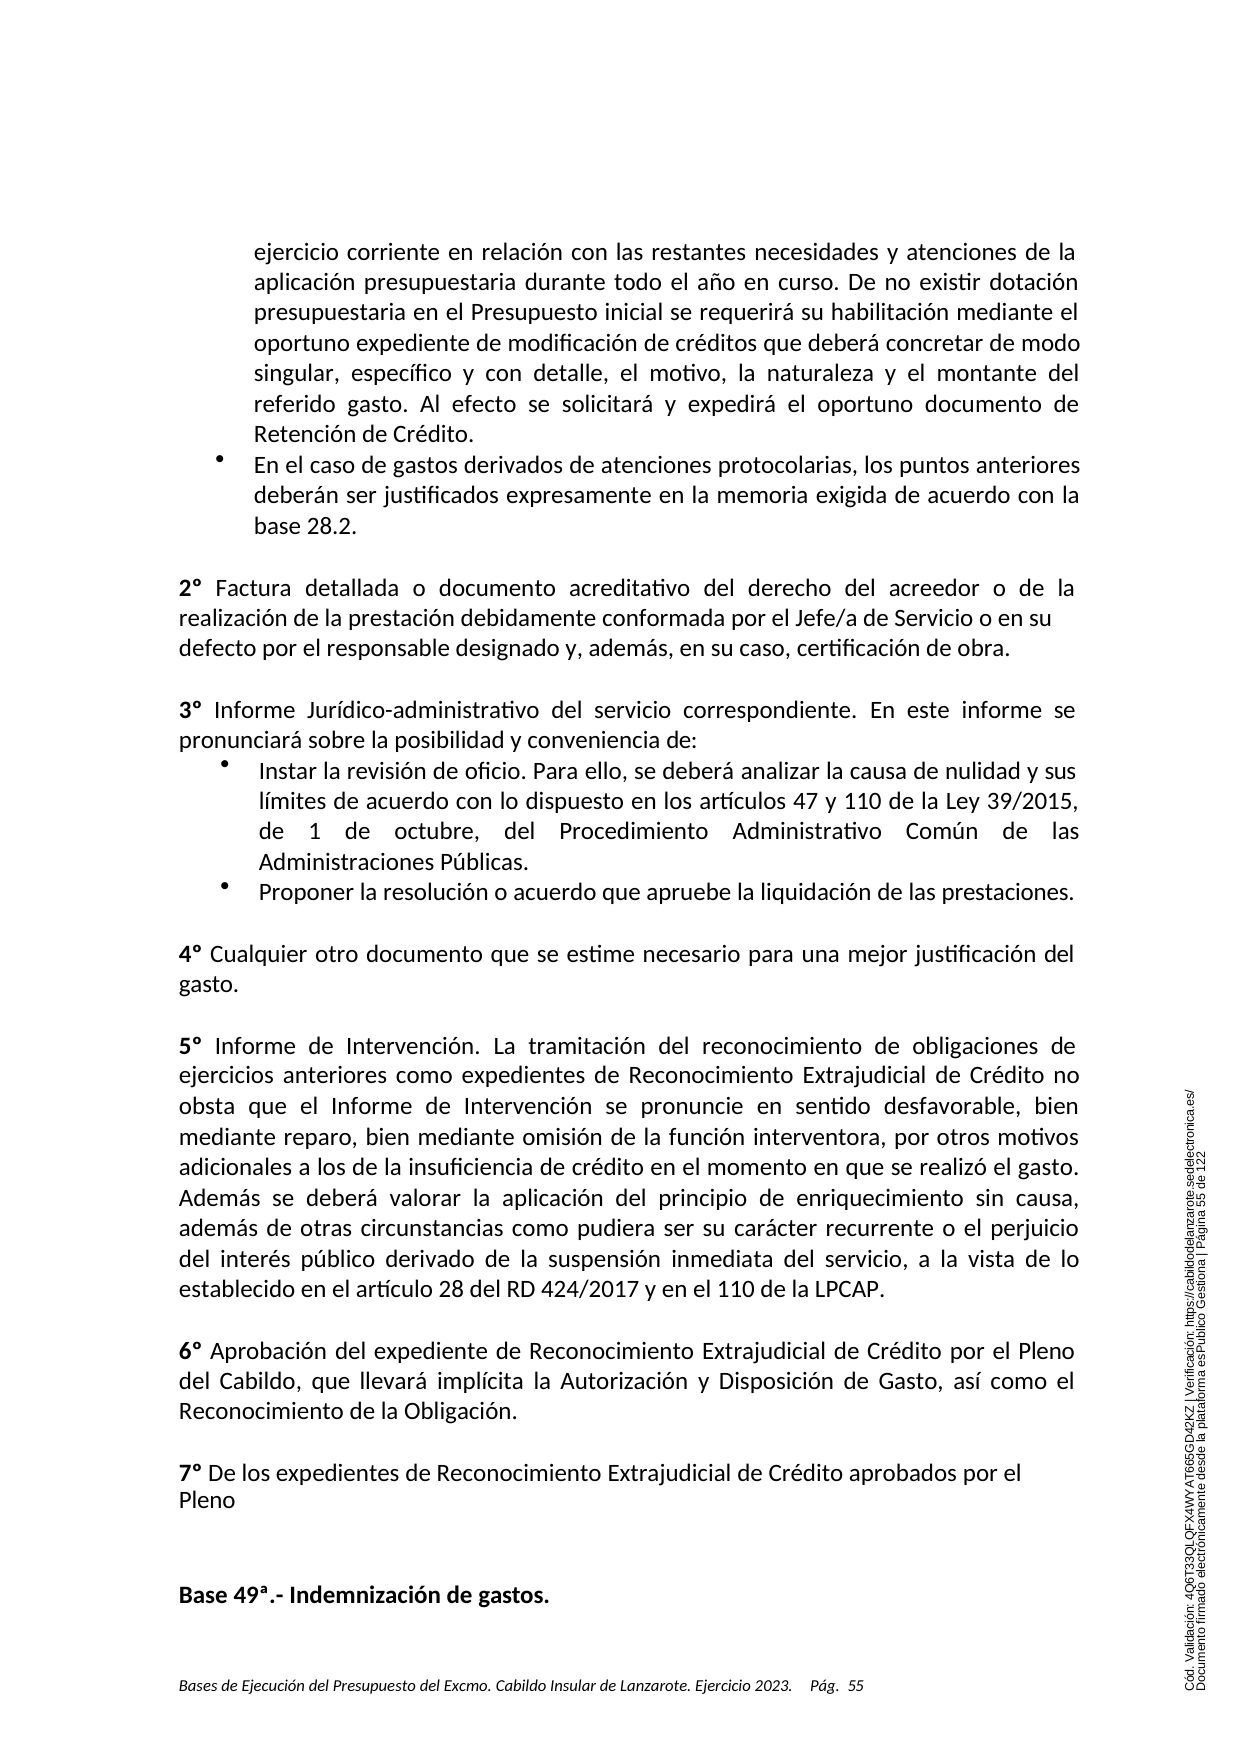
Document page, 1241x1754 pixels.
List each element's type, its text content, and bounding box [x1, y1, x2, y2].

text 2º Factura detallada o documento acreditativo del derecho del acreedor o de la [179, 574, 1082, 602]
text se dará traslado a la Audiencia de Cuentas. [179, 1514, 1082, 1519]
text  [221, 879, 233, 898]
text 4º Cualquier otro documento que se estime necesario para una mejor justificación del [179, 940, 1082, 968]
text del Cabildo, que llevará implícita la Autorización y Disposición de Gasto, así como el Reconocimiento de la Obligación. [179, 1365, 1082, 1426]
text Cód. Validación: 4Q6T33QLQFX4WYAT665GD42KZ | Verificación: https://cabildodelanzarote.sedelectronica.es/ Documento firmado electrónicamente desde la plataforma esPublico Gestiona | Página 55 de 122 [1183, 1073, 1208, 1694]
text realización de la prestación debidamente conformada por el Jefe/a de Servicio o en su defecto por el responsable designado y, además, en su caso, certificación de obra. [179, 602, 1082, 663]
text ejercicios anteriores como expedientes de Reconocimiento Extrajudicial de Crédito no obsta que el Informe de Intervención se pronuncie en sentido desfavorable, bien mediante reparo, bien mediante omisión de la función interventora, por otros motivos adicionales a los de la insuficiencia de crédito en el momento en que se realizó el gasto. Además se deberá valorar la aplicación del principio de enriquecimiento sin causa, además de otras circunstancias como pudiera ser su carácter recurrente o el perjuicio del interés público derivado de la suspensión inmediata del servicio, a la vista de lo establecido en el artículo 28 del RD 424/2017 y en el 110 de la LPCAP. [179, 1059, 1081, 1304]
text Base 49ª.- Indemnización de gastos. [179, 1581, 553, 1609]
text 3º Informe Jurídico-administrativo del servicio correspondiente. En este informe se [179, 696, 1083, 724]
text aplicación presupuestaria durante todo el año en curso. De no existir dotación presupuestaria en el Presupuesto inicial se requerirá su habilitación mediante el oportuno expediente de modificación de créditos que deberá concretar de modo singular, específico y con detalle, el motivo, la naturaleza y el montante del referido gasto. Al efecto se solicitará y expedirá el oportuno documento de Retención de Crédito. [254, 266, 1080, 449]
text ejercicio corriente en relación con las restantes necesidades y atenciones de la [254, 238, 1083, 266]
text gasto. [179, 968, 1082, 998]
text 5º Informe de Intervención. La tramitación del reconocimiento de obligaciones de [179, 1032, 1082, 1059]
text  [216, 452, 228, 471]
text  [221, 757, 233, 776]
text Proponer la resolución o acuerdo que apruebe la liquidación de las prestaciones. [258, 876, 1083, 907]
text 7º De los expedientes de Reconocimiento Extrajudicial de Crédito aprobados por el Pleno [179, 1459, 1082, 1514]
text En el caso de gastos derivados de atenciones protocolarias, los puntos anteriores deberán ser justificados expresamente en la memoria exigida de acuerdo con la base 28.2. [254, 449, 1081, 541]
text 6º Aprobación del expediente de Reconocimiento Extrajudicial de Crédito por el Pleno [179, 1337, 1082, 1365]
text Bases de Ejecución del Presupuesto del Excmo. Cabildo Insular de Lanzarote. Ejercicio 2023. Pág. 55 [179, 1676, 868, 1695]
text Instar la revisión de oficio. Para ello, se deberá analizar la causa de nulidad y sus [258, 757, 1083, 785]
text pronunciará sobre la posibilidad y conveniencia de: [179, 724, 1083, 754]
text límites de acuerdo con lo dispuesto en los artículos 47 y 110 de la Ley 39/2015, de 1 de octubre, del Procedimiento Administrativo Común de las Administraciones Públicas. [258, 785, 1080, 876]
